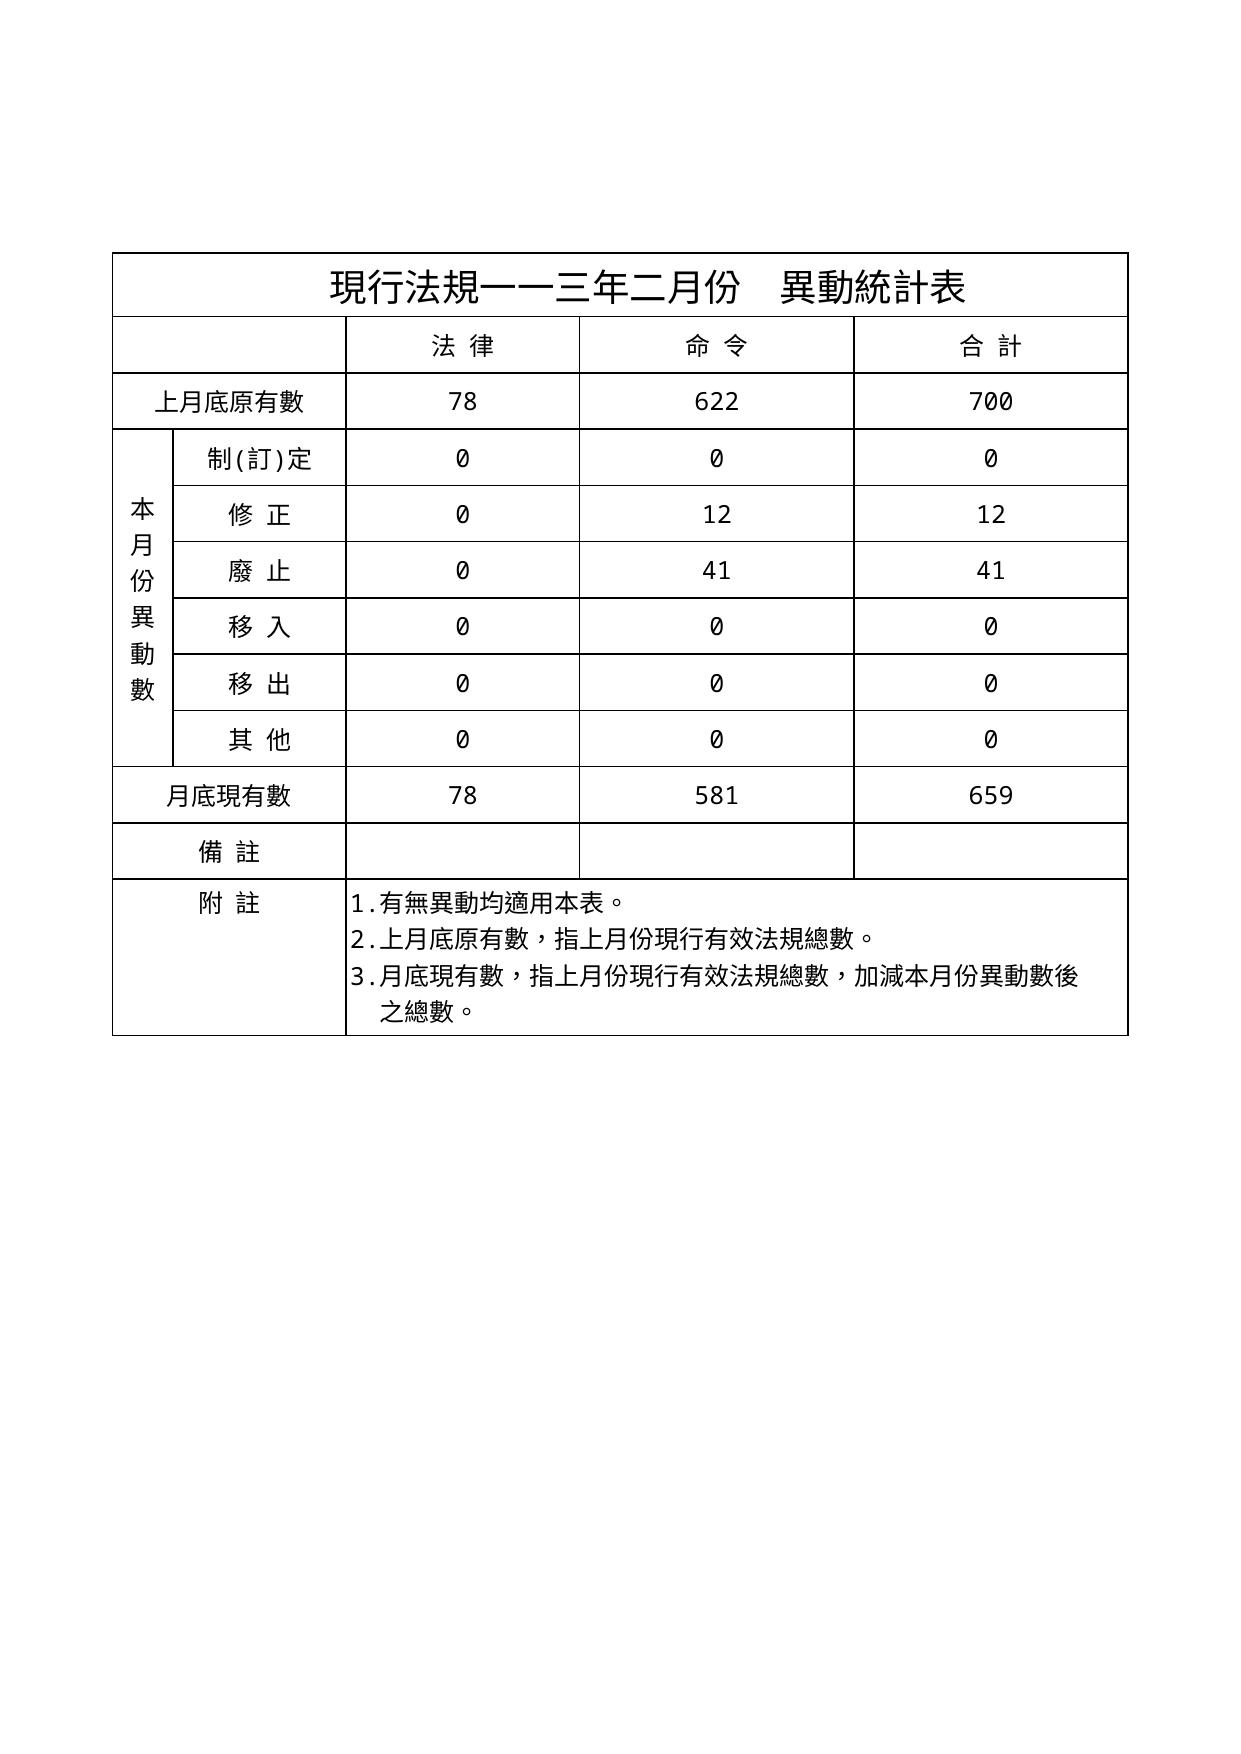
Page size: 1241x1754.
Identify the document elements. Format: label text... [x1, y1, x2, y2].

table_cell [113, 317, 345, 372]
table_cell 78 [347, 767, 579, 822]
table_cell 0 [855, 430, 1127, 484]
table_cell 0 [580, 599, 853, 653]
table_cell 合 計 [855, 317, 1127, 372]
table_cell 法 律 [347, 317, 579, 372]
table_cell 622 [580, 374, 853, 428]
table_cell [855, 824, 1127, 878]
table_cell [580, 824, 853, 878]
table_cell [347, 824, 579, 878]
table_cell 41 [855, 542, 1127, 597]
table_cell 附 註 [113, 880, 345, 1034]
table_cell 12 [580, 486, 853, 541]
table_cell 700 [855, 374, 1127, 428]
table_cell 0 [855, 599, 1127, 653]
table_cell 659 [855, 767, 1127, 822]
table_cell 0 [347, 486, 579, 541]
table_cell 0 [855, 655, 1127, 709]
table_cell 0 [580, 430, 853, 484]
table_cell 581 [580, 767, 853, 822]
table_cell 移 出 [174, 655, 345, 709]
table_cell 制(訂)定 [174, 430, 345, 484]
table_cell 月底現有數 [113, 767, 345, 822]
table_cell 其 他 [174, 711, 345, 766]
table_cell 0 [347, 430, 579, 484]
table_cell 0 [855, 711, 1127, 766]
table_cell 本 月 份 異 動 數 [113, 430, 172, 766]
table_cell 12 [855, 486, 1127, 541]
table_cell 0 [347, 655, 579, 709]
table_cell 移 入 [174, 599, 345, 653]
table_cell 0 [580, 711, 853, 766]
table_cell 備 註 [113, 824, 345, 878]
table_cell 0 [347, 542, 579, 597]
table_cell 上月底原有數 [113, 374, 345, 428]
table_header 現行法規一一三年二月份 異動統計表 [113, 254, 1127, 316]
table_cell 廢 止 [174, 542, 345, 597]
table_cell 0 [580, 655, 853, 709]
table_cell 命 令 [580, 317, 853, 372]
table_cell 78 [347, 374, 579, 428]
table_cell 修 正 [174, 486, 345, 541]
table_cell 0 [347, 599, 579, 653]
table_cell 1.有無異動均適用本表。 2.上月底原有數，指上月份現行有效法規總數。 3.月底現有數，指上月份現行有效法規總數，加減本月份異動數後 之總數。 [347, 880, 1127, 1034]
table_cell 0 [347, 711, 579, 766]
table_cell 41 [580, 542, 853, 597]
